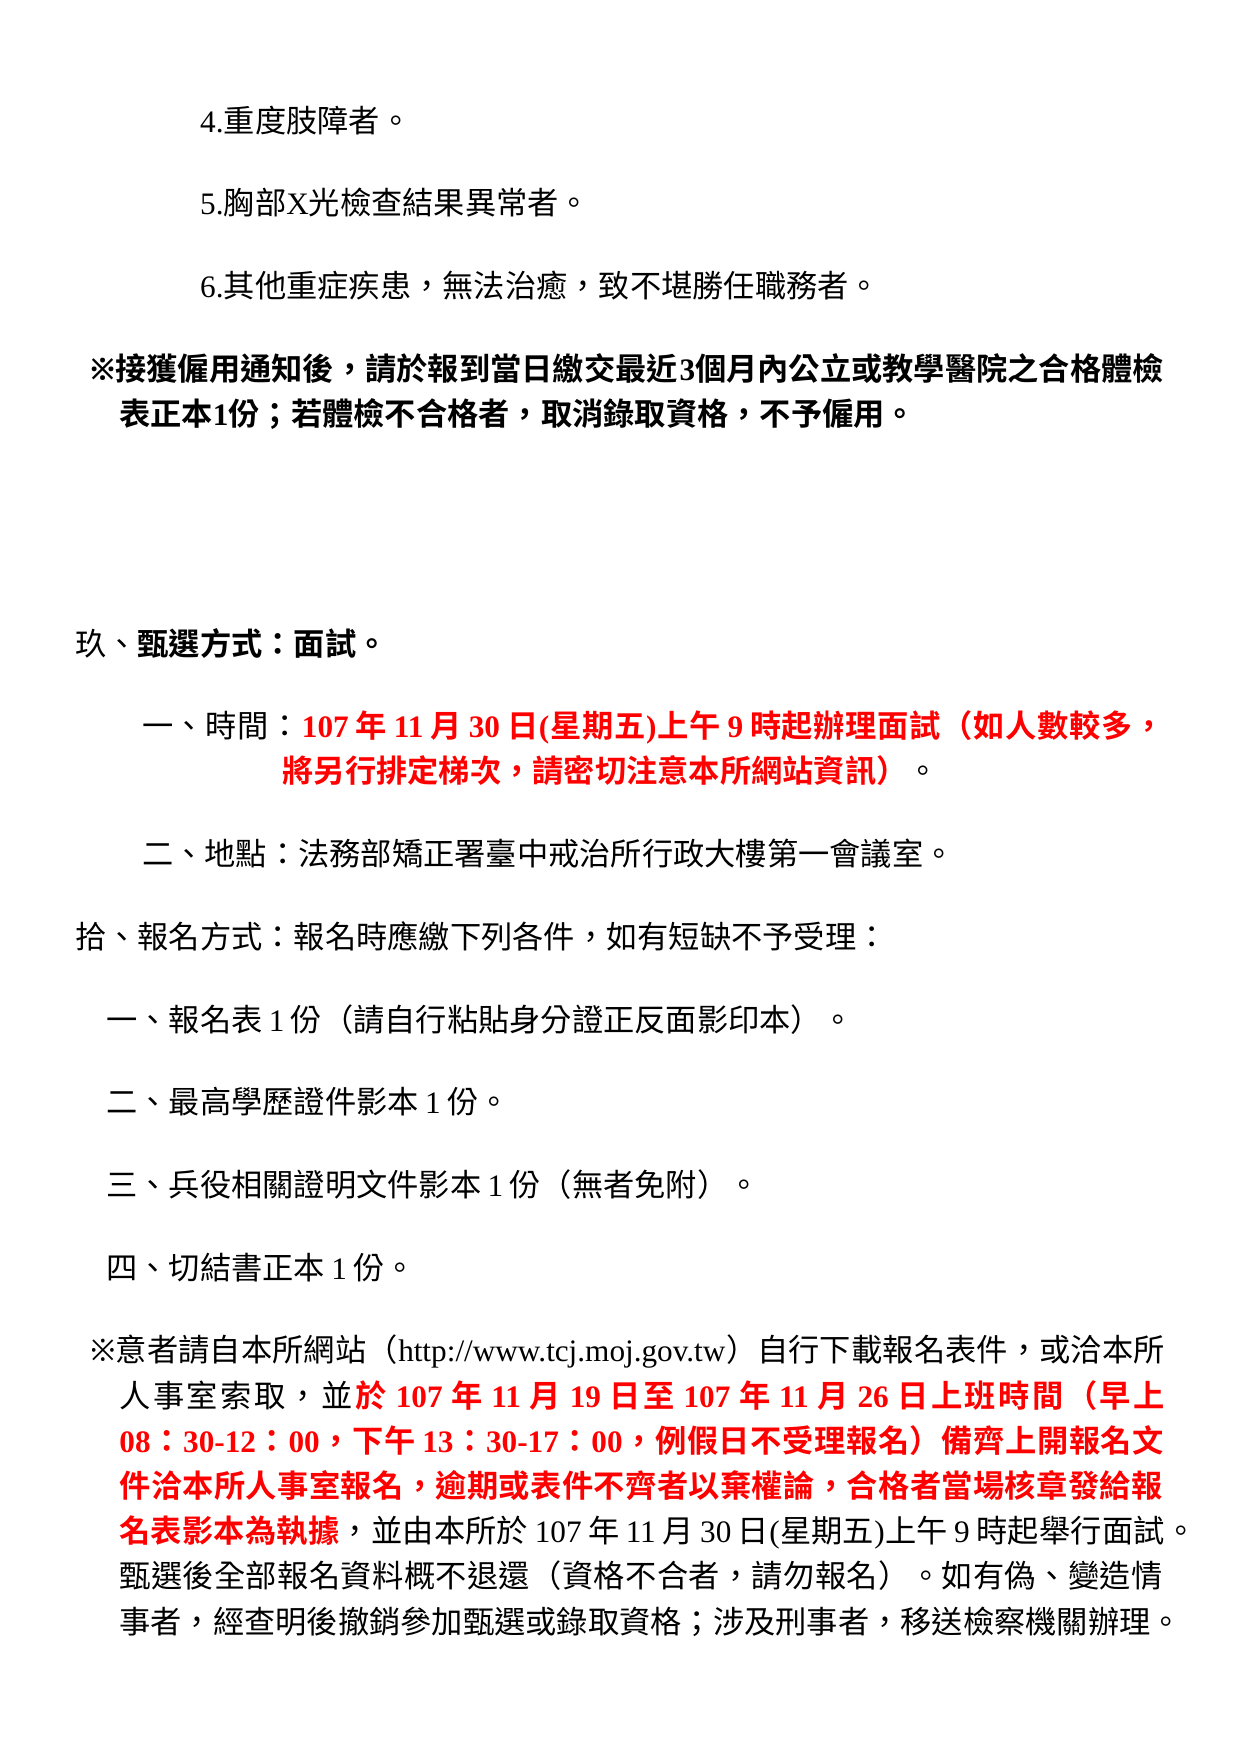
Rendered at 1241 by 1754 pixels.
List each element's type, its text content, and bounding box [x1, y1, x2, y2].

text 二、最高學歷證件影本1份。 [75, 1077, 1165, 1123]
text ※接獲僱用通知後，請於報到當日繳交最近3個月內公立或教學醫院之合格體檢表正本1份；若體檢不合格者，取消錄取資格，不予僱用。 [89, 344, 1165, 434]
text 一、報名表1份（請自行粘貼身分證正反面影印本）。 [75, 995, 1165, 1040]
text 5.胸部X光檢查結果異常者。 [200, 178, 1165, 224]
text 二、地點：法務部矯正署臺中戒治所行政大樓第一會議室。 [142, 829, 1165, 874]
text 6.其他重症疾患，無法治癒，致不堪勝任職務者。 [200, 261, 1165, 306]
text 4.重度肢障者。 [200, 96, 1165, 141]
text 拾、報名方式：報名時應繳下列各件，如有短缺不予受理： [75, 912, 1165, 957]
text 一、時間：107年11月30日(星期五)上午9時起辦理面試（如人數較多，將另行排定梯次，請密切注意本所網站資訊）。 [142, 701, 1165, 792]
text 四、切結書正本1份。 [75, 1243, 1165, 1288]
text ※意者請自本所網站（http://www.tcj.moj.gov.tw）自行下載報名表件，或洽本所人事室索取，並於107年11月19日至107年11月26日上班時間（早上08：30-12：00，下午13：30-17：00，例假日不受理報名）備齊上開報名文件洽本所人事室報名，逾期或表件不齊者以棄權論，合格者當場核章發給報名表影本為執據，並由本所於107年11月30日(星期五)上午9時起舉行面試。甄選後全部報名資料概不退還（資格不合者，請勿報名）。如有偽、變造情事者，經查明後撤銷參加甄選或錄取資格；涉及刑事者，移送檢察機關辦理。 [90, 1326, 1165, 1642]
text 三、兵役相關證明文件影本1份（無者免附）。 [75, 1160, 1165, 1205]
text 玖、甄選方式：面試。 [75, 619, 1165, 664]
